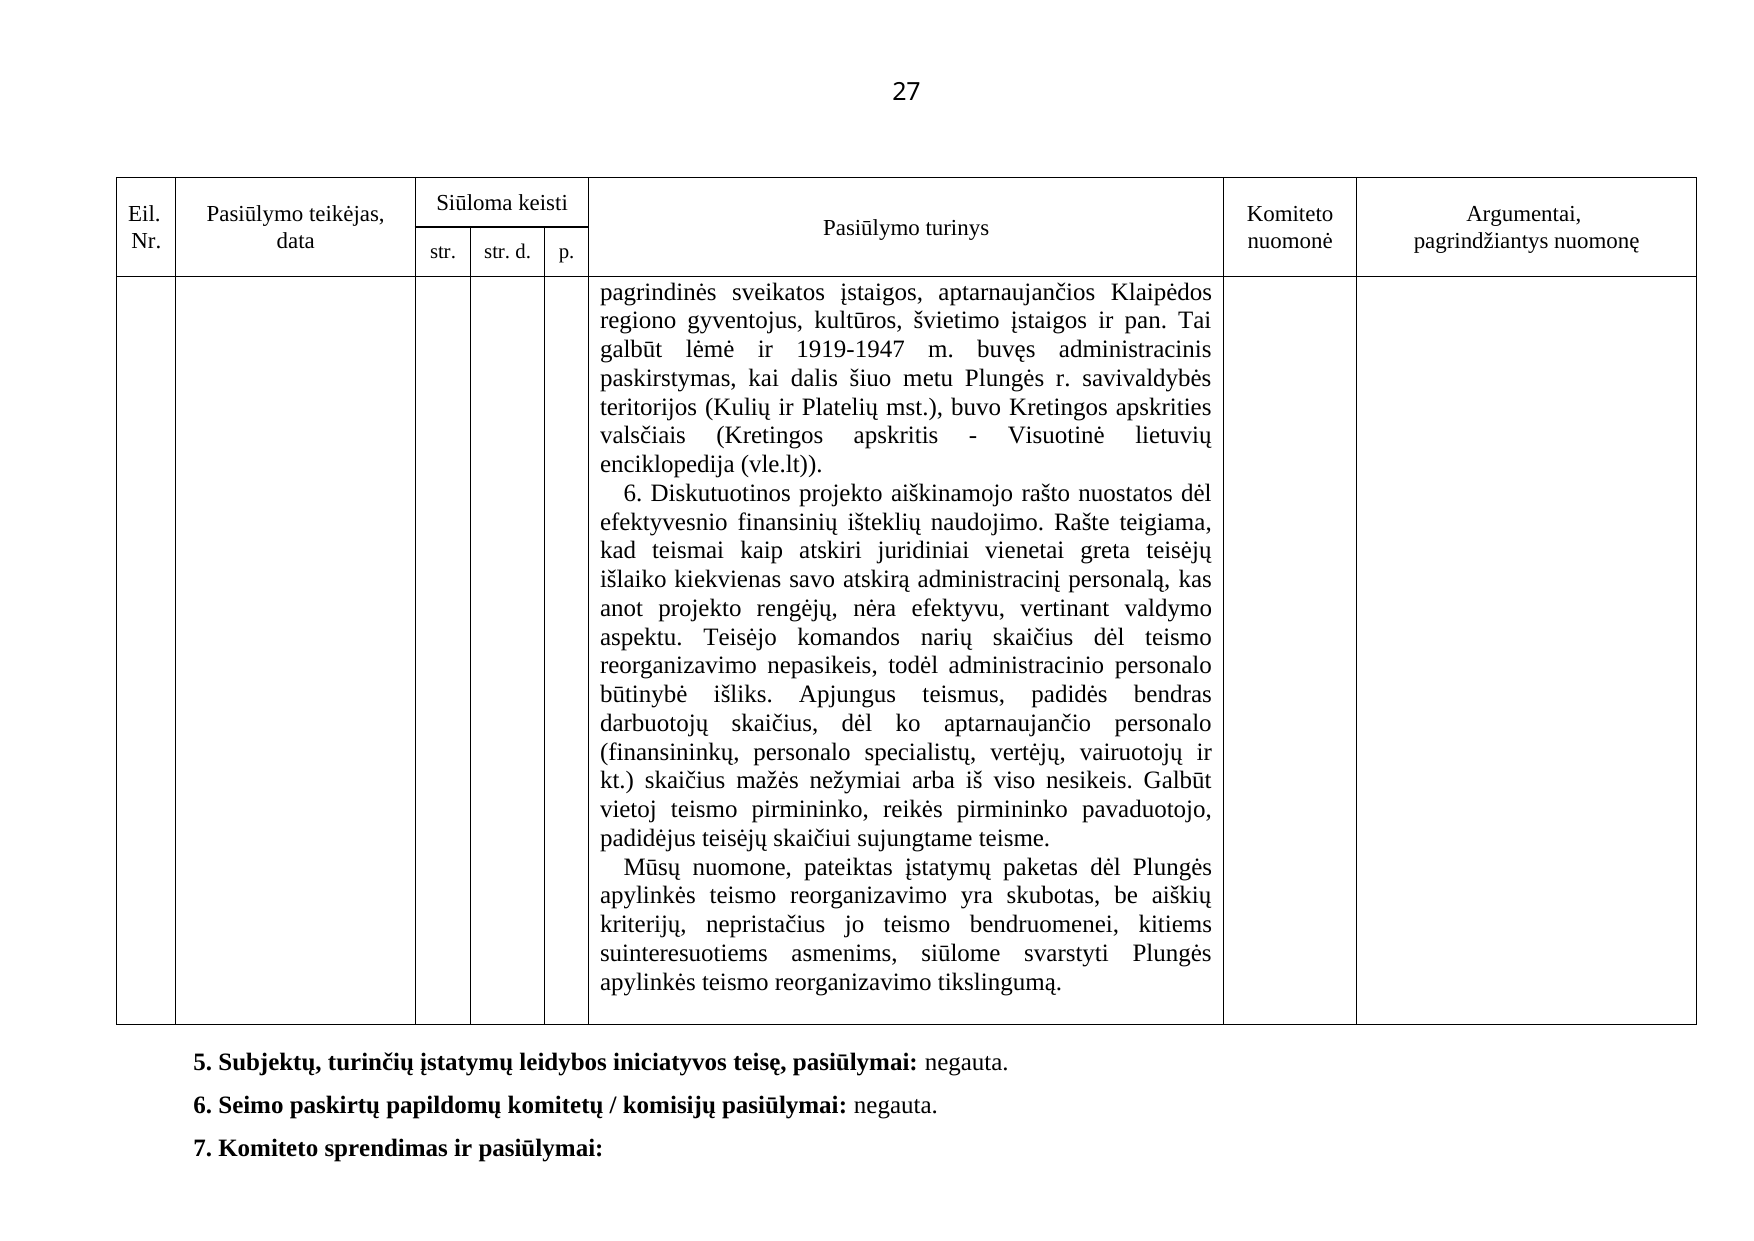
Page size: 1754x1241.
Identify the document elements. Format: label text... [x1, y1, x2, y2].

subtitle 5. Subjektų, turinčių įstatymų leidybos iniciatyvos teisę, pasiūlymai: negauta. [118, 1047, 1695, 1075]
table_cell [1357, 277, 1696, 1024]
table_header Siūloma keisti [416, 178, 588, 226]
table_cell pagrindinės sveikatos įstaigos, aptarnaujančios Klaipėdos regiono gyventojus, kultūros, švietimo įstaigos ir pan. Tai galbūt lėmė ir 1919-1947 m. buvęs administracinis paskirstymas, kai dalis šiuo metu Plungės r. savivaldybės teritorijos (Kulių ir Platelių mst.), buvo Kretingos apskrities valsčiais (Kretingos apskritis - Visuotinė lietuvių enciklopedija (vle.lt)). 6. Diskutuotinos projekto aiškinamojo rašto nuostatos dėl efektyvesnio finansinių išteklių naudojimo. Rašte teigiama, kad teismai kaip atskiri juridiniai vienetai greta teisėjų išlaiko kiekvienas savo atskirą administracinį personalą, kas anot projekto rengėjų, nėra efektyvu, vertinant valdymo aspektu. Teisėjo komandos narių skaičius dėl teismo reorganizavimo nepasikeis, todėl administracinio personalo būtinybė išliks. Apjungus teismus, padidės bendras darbuotojų skaičius, dėl ko aptarnaujančio personalo (finansininkų, personalo specialistų, vertėjų, vairuotojų ir kt.) skaičius mažės nežymiai arba iš viso nesikeis. Galbūt vietoj teismo pirmininko, reikės pirmininko pavaduotojo, padidėjus teisėjų skaičiui sujungtame teisme. Mūsų nuomone, pateiktas įstatymų paketas dėl Plungės apylinkės teismo reorganizavimo yra skubotas, be aiškių kriterijų, nepristačius jo teismo bendruomenei, kitiems suinteresuotiems asmenims, siūlome svarstyti Plungės apylinkės teismo reorganizavimo tikslingumą. [589, 277, 1223, 1024]
table_header Komiteto nuomonė [1224, 178, 1356, 276]
table_header Pasiūlymo teikėjas, data [176, 178, 415, 276]
table_cell [416, 277, 470, 1024]
table_cell [471, 277, 544, 1024]
table_header Eil. Nr. [117, 178, 175, 276]
subtitle 6. Seimo paskirtų papildomų komitetų / komisijų pasiūlymai: negauta. [118, 1090, 1695, 1118]
table_cell [117, 277, 175, 1024]
table_cell p. [545, 228, 588, 276]
table_cell [176, 277, 415, 1024]
table_header Pasiūlymo turinys [589, 178, 1223, 276]
table_cell [1224, 277, 1356, 1024]
table_cell [545, 277, 588, 1024]
table_cell str. d. [471, 228, 544, 276]
text 7. Komiteto sprendimas ir pasiūlymai: [118, 1133, 1695, 1162]
table_cell str. [416, 228, 470, 276]
table_header Argumentai, pagrindžiantys nuomonę [1357, 178, 1696, 276]
